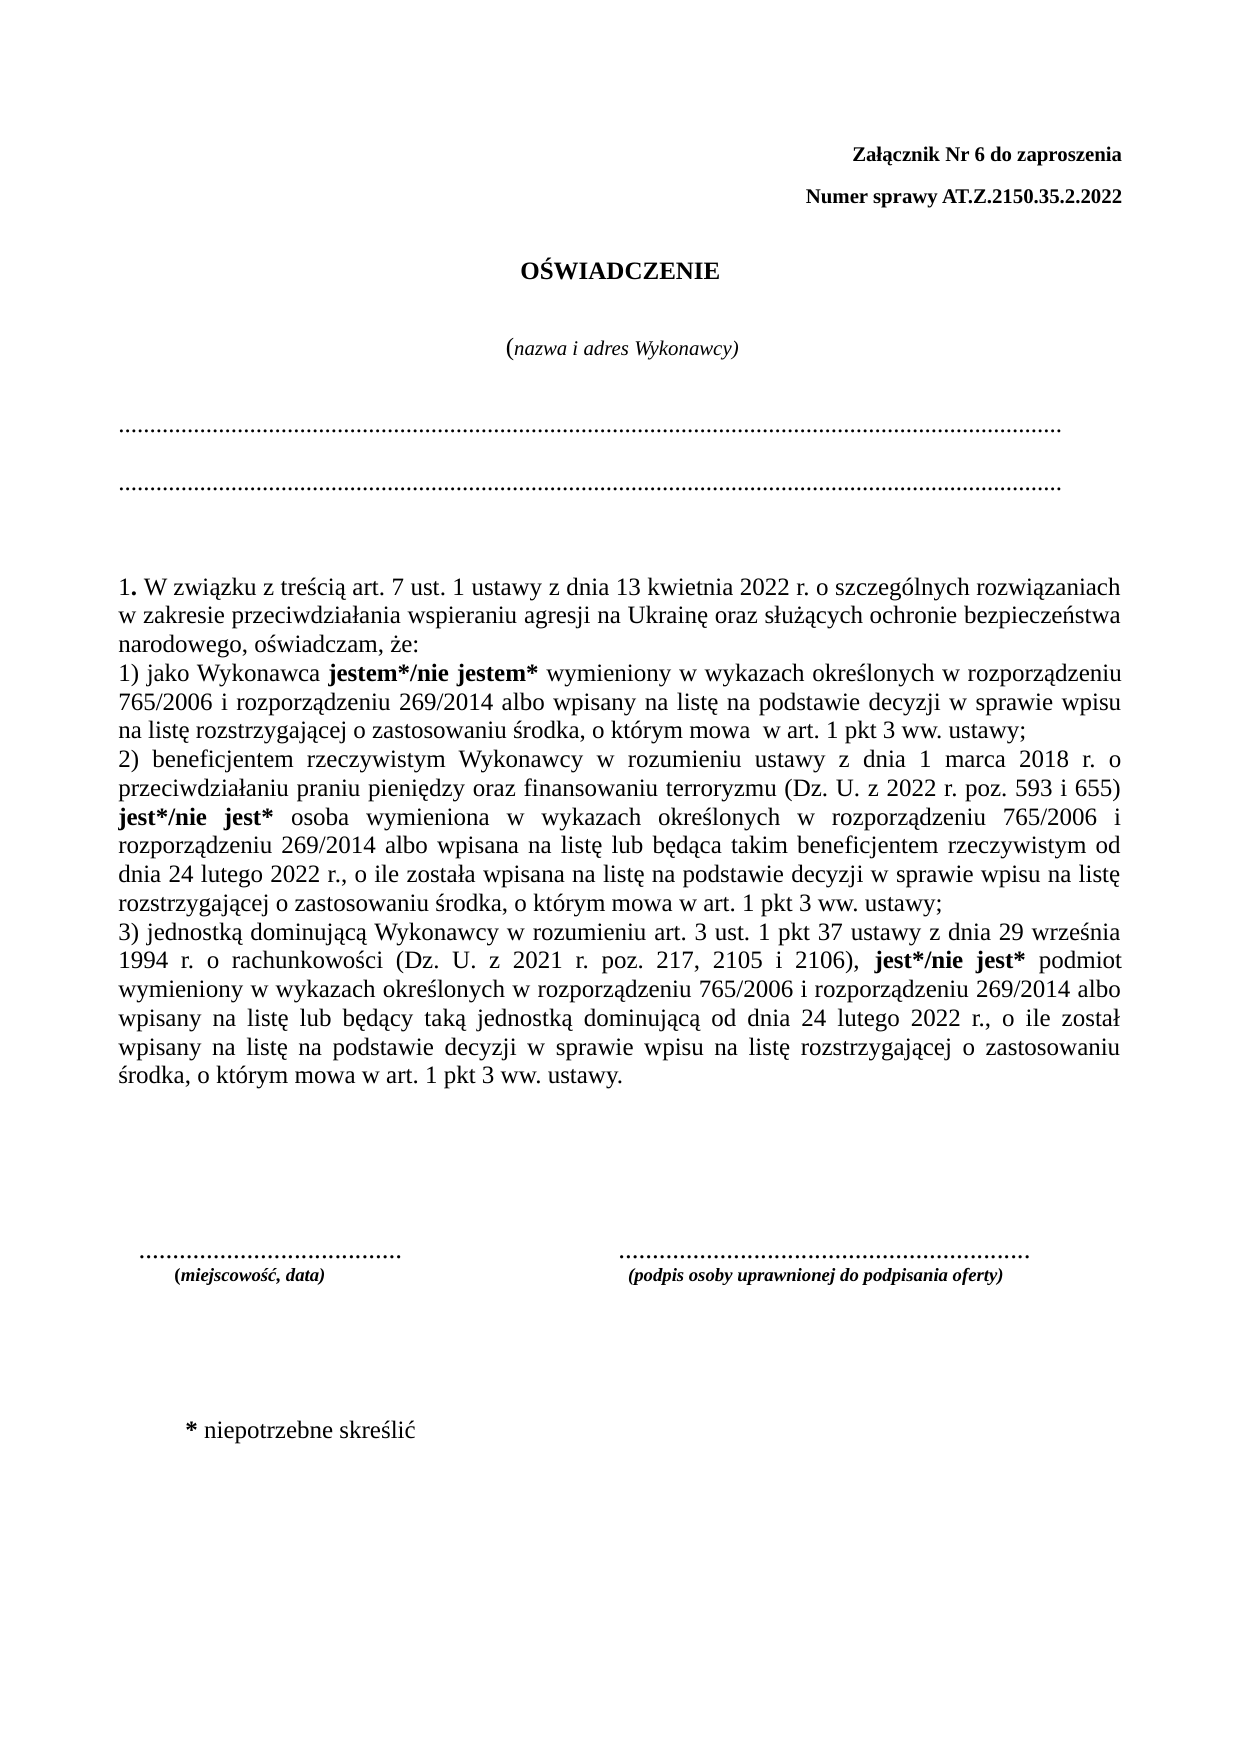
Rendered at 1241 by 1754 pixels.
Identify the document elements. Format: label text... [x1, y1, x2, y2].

text ....................................................................................................................................................... [118, 467, 1122, 496]
text 1. W związku z treścią art. 7 ust. 1 ustawy z dnia 13 kwietnia 2022 r. o szczególnych rozwiązaniach w zakresie przeciwdziałania wspieraniu agresji na Ukrainę oraz służących ochronie bezpieczeństwa narodowego, oświadczam, że: [118, 572, 1122, 658]
text (nazwa i adres Wykonawcy) [118, 332, 1122, 361]
text 2) beneficjentem rzeczywistym Wykonawcy w rozumieniu ustawy z dnia 1 marca 2018 r. o przeciwdziałaniu praniu pieniędzy oraz finansowaniu terroryzmu (Dz. U. z 2022 r. poz. 593 i 655) jest*/nie jest* osoba wymieniona w wykazach określonych w rozporządzeniu 765/2006 i rozporządzeniu 269/2014 albo wpisana na listę lub będąca takim beneficjentem rzeczywistym od dnia 24 lutego 2022 r., o ile została wpisana na listę na podstawie decyzji w sprawie wpisu na listę rozstrzygającej o zastosowaniu środka, o którym mowa w art. 1 pkt 3 ww. ustawy; [118, 744, 1122, 917]
text Numer sprawy AT.Z.2150.35.2.2022 [118, 184, 1122, 208]
text OŚWIADCZENIE [118, 256, 1122, 285]
text Załącznik Nr 6 do zaproszenia [118, 142, 1122, 166]
list * niepotrzebne skreślić [185, 1415, 1122, 1444]
text ....................................................................................................................................................... [118, 409, 1122, 438]
text ....................................... ............................................................. [118, 1233, 1122, 1264]
text 3) jednostką dominującą Wykonawcy w rozumieniu art. 3 ust. 1 pkt 37 ustawy z dnia 29 września 1994 r. o rachunkowości (Dz. U. z 2021 r. poz. 217, 2105 i 2106), jest*/nie jest* podmiot wymieniony w wykazach określonych w rozporządzeniu 765/2006 i rozporządzeniu 269/2014 albo wpisany na listę lub będący taką jednostką dominującą od dnia 24 lutego 2022 r., o ile został wpisany na listę na podstawie decyzji w sprawie wpisu na listę rozstrzygającej o zastosowaniu środka, o którym mowa w art. 1 pkt 3 ww. ustawy. [118, 917, 1122, 1089]
text (miejscowość, data) (podpis osoby uprawnionej do podpisania oferty) [118, 1264, 1122, 1286]
text 1) jako Wykonawca jestem*/nie jestem* wymieniony w wykazach określonych w rozporządzeniu 765/2006 i rozporządzeniu 269/2014 albo wpisany na listę na podstawie decyzji w sprawie wpisu na listę rozstrzygającej o zastosowaniu środka, o którym mowa w art. 1 pkt 3 ww. ustawy; [118, 658, 1122, 744]
